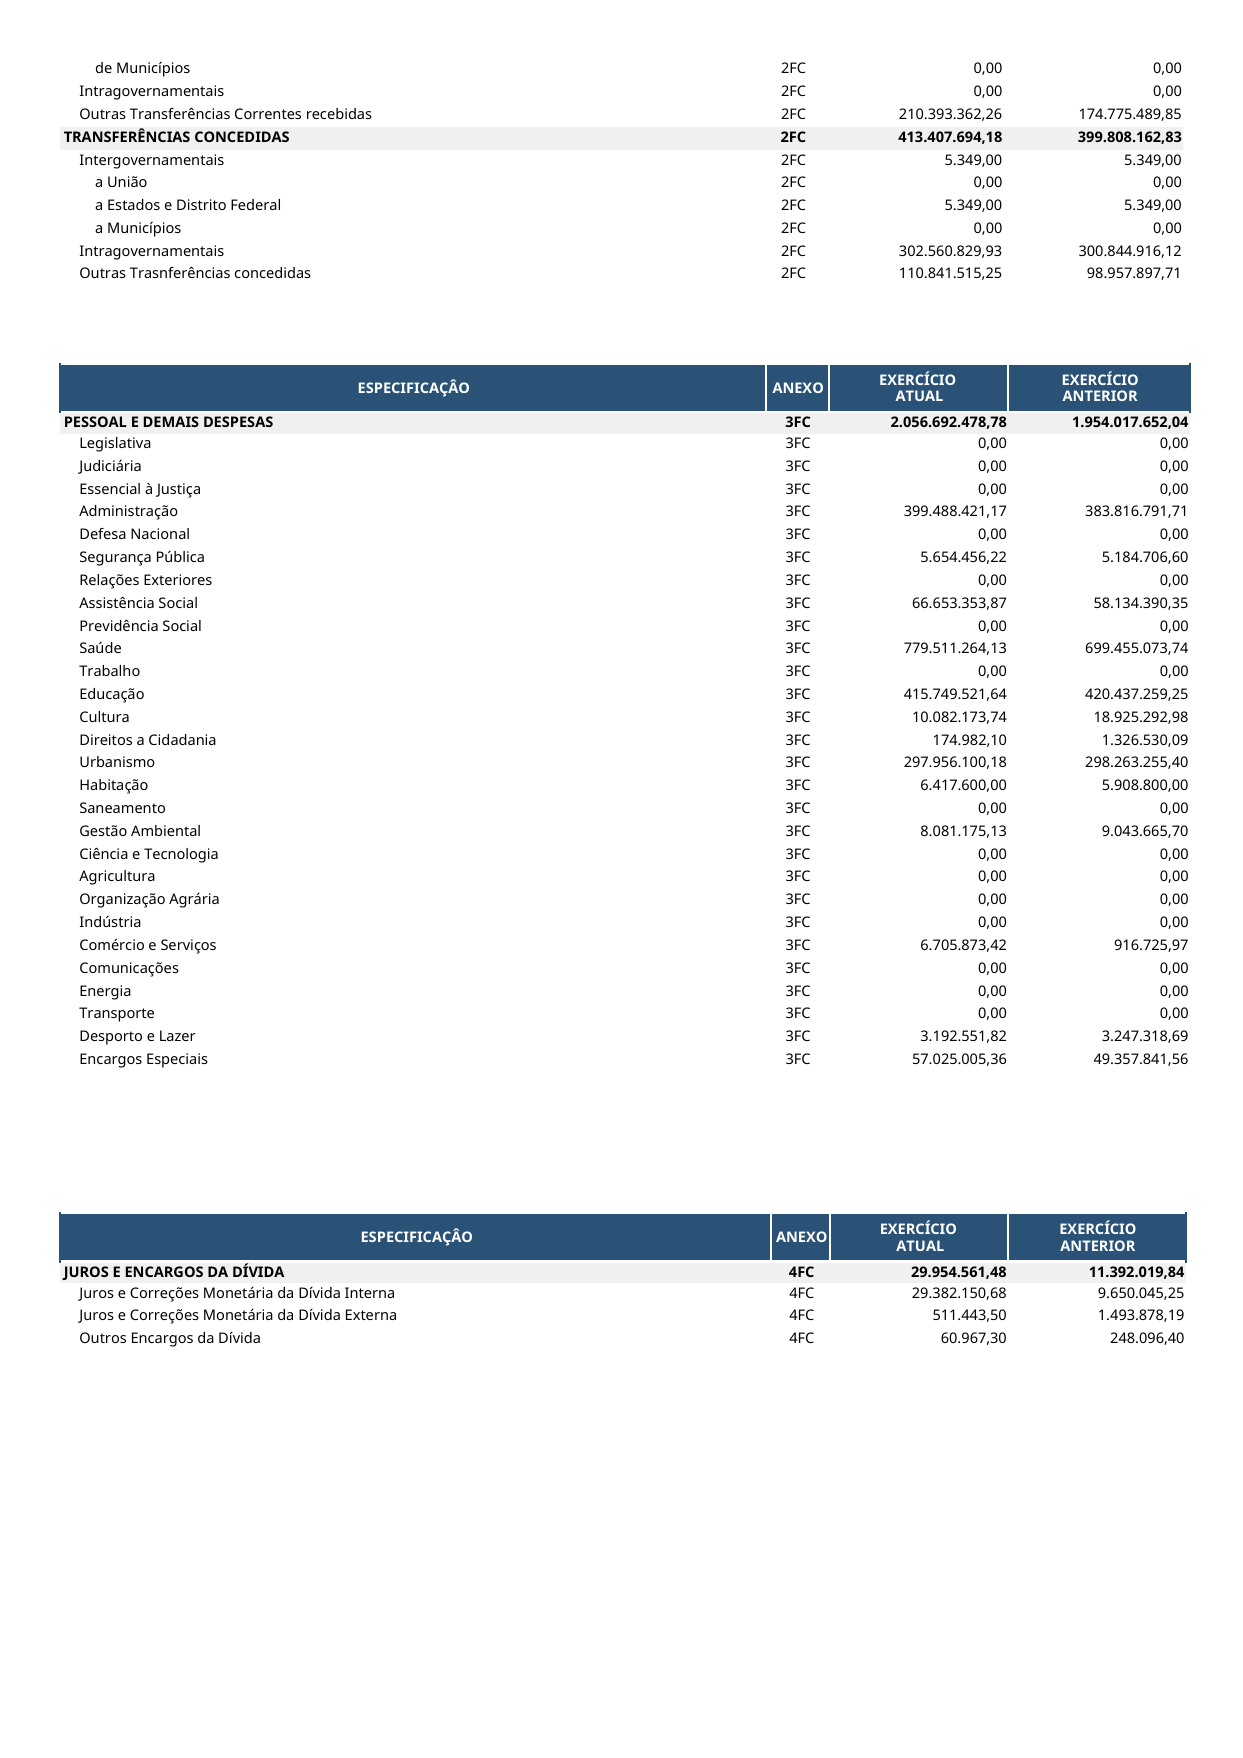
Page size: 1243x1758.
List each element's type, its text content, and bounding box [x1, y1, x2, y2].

table_cell 0,00 [829, 525, 1008, 548]
table_cell ANEXO [767, 365, 828, 411]
table_cell 413.407.694,18 [824, 127, 1004, 150]
table_cell PESSOAL E DEMAIS DESPESAS [60, 413, 766, 434]
table_cell [1183, 150, 1190, 173]
table_cell 3FC [766, 685, 829, 707]
table_cell Agricultura [60, 867, 766, 890]
table_cell 0,00 [829, 434, 1008, 456]
table_cell 5.908.800,00 [1008, 776, 1190, 799]
table_cell [1183, 241, 1190, 264]
table_cell 3.192.551,82 [829, 1027, 1008, 1049]
table_cell 0,00 [829, 571, 1008, 593]
table_cell 3FC [766, 593, 829, 616]
table_cell Encargos Especiais [60, 1050, 766, 1072]
table_cell 0,00 [829, 958, 1008, 981]
table_cell 57.025.005,36 [829, 1050, 1008, 1072]
table_cell 3FC [766, 913, 829, 936]
table_cell 0,00 [1008, 571, 1190, 593]
table_cell de Municípios [60, 59, 761, 82]
table_cell Intragovernamentais [60, 82, 761, 104]
table_cell [1183, 127, 1190, 150]
table_cell 0,00 [1008, 616, 1190, 639]
table_cell ESPECIFICAÇÂO [61, 365, 765, 411]
table_cell 0,00 [829, 662, 1008, 684]
table_cell a União [60, 173, 761, 196]
table_header EXERCÍCIO ANTERIOR [1009, 1214, 1185, 1260]
table_cell 3FC [766, 616, 829, 639]
table_cell 248.096,40 [1008, 1329, 1186, 1352]
table_cell 2FC [761, 196, 824, 218]
table_cell Administração [60, 502, 766, 525]
table_cell 0,00 [1008, 1004, 1190, 1027]
table_cell 3.247.318,69 [1008, 1027, 1190, 1049]
table_cell Desporto e Lazer [60, 1027, 766, 1049]
table_cell 3FC [766, 525, 829, 548]
table_cell 0,00 [1008, 867, 1190, 890]
table_cell [60, 1352, 1186, 1427]
table_cell 49.357.841,56 [1008, 1050, 1190, 1072]
table_cell 2FC [761, 219, 824, 241]
table_cell 66.653.353,87 [829, 593, 1008, 616]
table_cell 0,00 [829, 799, 1008, 821]
table_cell 5.349,00 [1004, 196, 1183, 218]
table_cell 110.841.515,25 [824, 264, 1004, 287]
table_cell Gestão Ambiental [60, 821, 766, 844]
table_cell 3FC [766, 1004, 829, 1027]
table_cell Segurança Pública [60, 548, 766, 571]
table_cell 0,00 [824, 59, 1004, 82]
table_cell 0,00 [1008, 479, 1190, 502]
table_cell 18.925.292,98 [1008, 708, 1190, 730]
table_cell Indústria [60, 913, 766, 936]
table_cell 2FC [761, 264, 824, 287]
table_cell 1.493.878,19 [1008, 1306, 1186, 1329]
table_cell 29.382.150,68 [830, 1283, 1008, 1306]
table_cell [1183, 264, 1190, 287]
table_cell 511.443,50 [830, 1306, 1008, 1329]
table_cell Outras Transferências Correntes recebidas [60, 105, 761, 127]
table_cell 6.705.873,42 [829, 936, 1008, 958]
table_cell Defesa Nacional [60, 525, 766, 548]
table_cell 29.954.561,48 [830, 1263, 1008, 1283]
table_cell 3FC [766, 571, 829, 593]
table_cell 3FC [766, 456, 829, 479]
table_cell Saneamento [60, 799, 766, 821]
table_cell 3FC [766, 867, 829, 890]
table_cell 4FC [771, 1283, 830, 1306]
table_cell 2FC [761, 105, 824, 127]
table_cell 0,00 [1004, 82, 1183, 104]
table_cell Transporte [60, 1004, 766, 1027]
table_cell 0,00 [1008, 434, 1190, 456]
table_cell 1.954.017.652,04 [1008, 413, 1190, 434]
table_cell Outras Trasnferências concedidas [60, 264, 761, 287]
table_cell 4FC [771, 1263, 830, 1283]
table_cell [1183, 287, 1190, 362]
table_cell Ciência e Tecnologia [60, 844, 766, 867]
table_cell 0,00 [1008, 799, 1190, 821]
table_cell 399.488.421,17 [829, 502, 1008, 525]
table_cell 0,00 [824, 173, 1004, 196]
table_cell 5.184.706,60 [1008, 548, 1190, 571]
table_cell 0,00 [829, 844, 1008, 867]
table_cell 98.957.897,71 [1004, 264, 1183, 287]
table_cell 3FC [766, 662, 829, 684]
table_cell 5.654.456,22 [829, 548, 1008, 571]
table_cell 3FC [766, 776, 829, 799]
table_cell JUROS E ENCARGOS DA DÍVIDA [60, 1263, 771, 1283]
table_cell 0,00 [1008, 662, 1190, 684]
table_cell 0,00 [829, 890, 1008, 913]
table_cell [1183, 82, 1190, 104]
table_cell 4FC [771, 1329, 830, 1352]
table_cell 3FC [766, 730, 829, 753]
table_cell 3FC [766, 844, 829, 867]
table_cell [1183, 173, 1190, 196]
table_cell 58.134.390,35 [1008, 593, 1190, 616]
table_cell 4FC [771, 1306, 830, 1329]
table_cell 916.725,97 [1008, 936, 1190, 958]
table_cell 5.349,00 [824, 150, 1004, 173]
table_cell 0,00 [1008, 525, 1190, 548]
table_cell 0,00 [1008, 958, 1190, 981]
table_cell 298.263.255,40 [1008, 753, 1190, 776]
table_cell 3FC [766, 936, 829, 958]
table_cell 60.967,30 [830, 1329, 1008, 1352]
table_cell 5.349,00 [824, 196, 1004, 218]
table_cell Outros Encargos da Dívida [60, 1329, 771, 1352]
table_cell 297.956.100,18 [829, 753, 1008, 776]
table_cell 0,00 [1004, 59, 1183, 82]
table_cell Comércio e Serviços [60, 936, 766, 958]
table_cell 300.844.916,12 [1004, 241, 1183, 264]
table_cell 302.560.829,93 [824, 241, 1004, 264]
table_cell a Municípios [60, 219, 761, 241]
table_cell 420.437.259,25 [1008, 685, 1190, 707]
table_cell 3FC [766, 639, 829, 662]
table_cell TRANSFERÊNCIAS CONCEDIDAS [60, 127, 761, 150]
table_cell 10.082.173,74 [829, 708, 1008, 730]
table_cell Assistência Social [60, 593, 766, 616]
table_cell 0,00 [829, 456, 1008, 479]
table_cell 2FC [761, 82, 824, 104]
table_cell 1.326.530,09 [1008, 730, 1190, 753]
table_cell 5.349,00 [1004, 150, 1183, 173]
table_cell Urbanismo [60, 753, 766, 776]
table_cell Judiciária [60, 456, 766, 479]
table_cell EXERCÍCIO ATUAL [830, 365, 1007, 411]
table_cell 2FC [761, 127, 824, 150]
table_cell 0,00 [829, 479, 1008, 502]
table_cell 174.775.489,85 [1004, 105, 1183, 127]
table_cell 2.056.692.478,78 [829, 413, 1008, 434]
table_cell Energia [60, 981, 766, 1004]
table_cell 0,00 [1008, 844, 1190, 867]
table_cell 11.392.019,84 [1008, 1263, 1186, 1283]
table_header ANEXO [772, 1214, 829, 1260]
table_cell 0,00 [1004, 219, 1183, 241]
table_cell [1183, 219, 1190, 241]
table_cell 399.808.162,83 [1004, 127, 1183, 150]
table_cell 174.982,10 [829, 730, 1008, 753]
table_cell Intragovernamentais [60, 241, 761, 264]
table_cell 3FC [766, 413, 829, 434]
table_cell 3FC [766, 708, 829, 730]
table_cell Comunicações [60, 958, 766, 981]
table_cell 9.043.665,70 [1008, 821, 1190, 844]
table_cell Intergovernamentais [60, 150, 761, 173]
table_cell Essencial à Justiça [60, 479, 766, 502]
table_header ESPECIFICAÇÂO [61, 1214, 770, 1260]
table_cell [1183, 105, 1190, 127]
table_cell 3FC [766, 1050, 829, 1072]
table_cell 2FC [761, 173, 824, 196]
table_cell 0,00 [1008, 981, 1190, 1004]
table_cell 415.749.521,64 [829, 685, 1008, 707]
table_cell Juros e Correções Monetária da Dívida Externa [60, 1306, 771, 1329]
table_cell 699.455.073,74 [1008, 639, 1190, 662]
table_cell 2FC [761, 150, 824, 173]
table_cell Cultura [60, 708, 766, 730]
table_cell 0,00 [1008, 456, 1190, 479]
table_cell 0,00 [824, 219, 1004, 241]
table_cell 9.650.045,25 [1008, 1283, 1186, 1306]
table_cell 0,00 [829, 1004, 1008, 1027]
table_cell 0,00 [829, 867, 1008, 890]
table_cell 0,00 [1004, 173, 1183, 196]
table_cell 8.081.175,13 [829, 821, 1008, 844]
table_cell 3FC [766, 548, 829, 571]
table_cell 210.393.362,26 [824, 105, 1004, 127]
table_cell Legislativa [60, 434, 766, 456]
table_cell 0,00 [824, 82, 1004, 104]
table_cell 0,00 [829, 913, 1008, 936]
table_cell Educação [60, 685, 766, 707]
table_cell Juros e Correções Monetária da Dívida Interna [60, 1283, 771, 1306]
table_cell 2FC [761, 59, 824, 82]
table_cell 779.511.264,13 [829, 639, 1008, 662]
table_cell 0,00 [829, 981, 1008, 1004]
table_cell [60, 287, 1183, 362]
table_cell 3FC [766, 799, 829, 821]
table_cell 3FC [766, 502, 829, 525]
table_cell a Estados e Distrito Federal [60, 196, 761, 218]
table_cell Organização Agrária [60, 890, 766, 913]
table_cell 3FC [766, 890, 829, 913]
table_cell Habitação [60, 776, 766, 799]
table_cell 0,00 [829, 616, 1008, 639]
table_cell 3FC [766, 753, 829, 776]
table_cell 3FC [766, 479, 829, 502]
table_cell 3FC [766, 958, 829, 981]
table_cell 0,00 [1008, 913, 1190, 936]
table_cell 3FC [766, 434, 829, 456]
table_cell Previdência Social [60, 616, 766, 639]
table_cell Saúde [60, 639, 766, 662]
table_cell Relações Exteriores [60, 571, 766, 593]
table_cell 6.417.600,00 [829, 776, 1008, 799]
table_cell 2FC [761, 241, 824, 264]
table_cell 3FC [766, 1027, 829, 1049]
table_cell [1183, 59, 1190, 82]
table_cell 3FC [766, 981, 829, 1004]
table_cell Direitos a Cidadania [60, 730, 766, 753]
table_cell 383.816.791,71 [1008, 502, 1190, 525]
table_cell EXERCÍCIO ANTERIOR [1009, 365, 1189, 411]
table_cell 0,00 [1008, 890, 1190, 913]
table_cell 3FC [766, 821, 829, 844]
table_header EXERCÍCIO ATUAL [831, 1214, 1007, 1260]
table_cell Trabalho [60, 662, 766, 684]
table_cell [1183, 196, 1190, 218]
